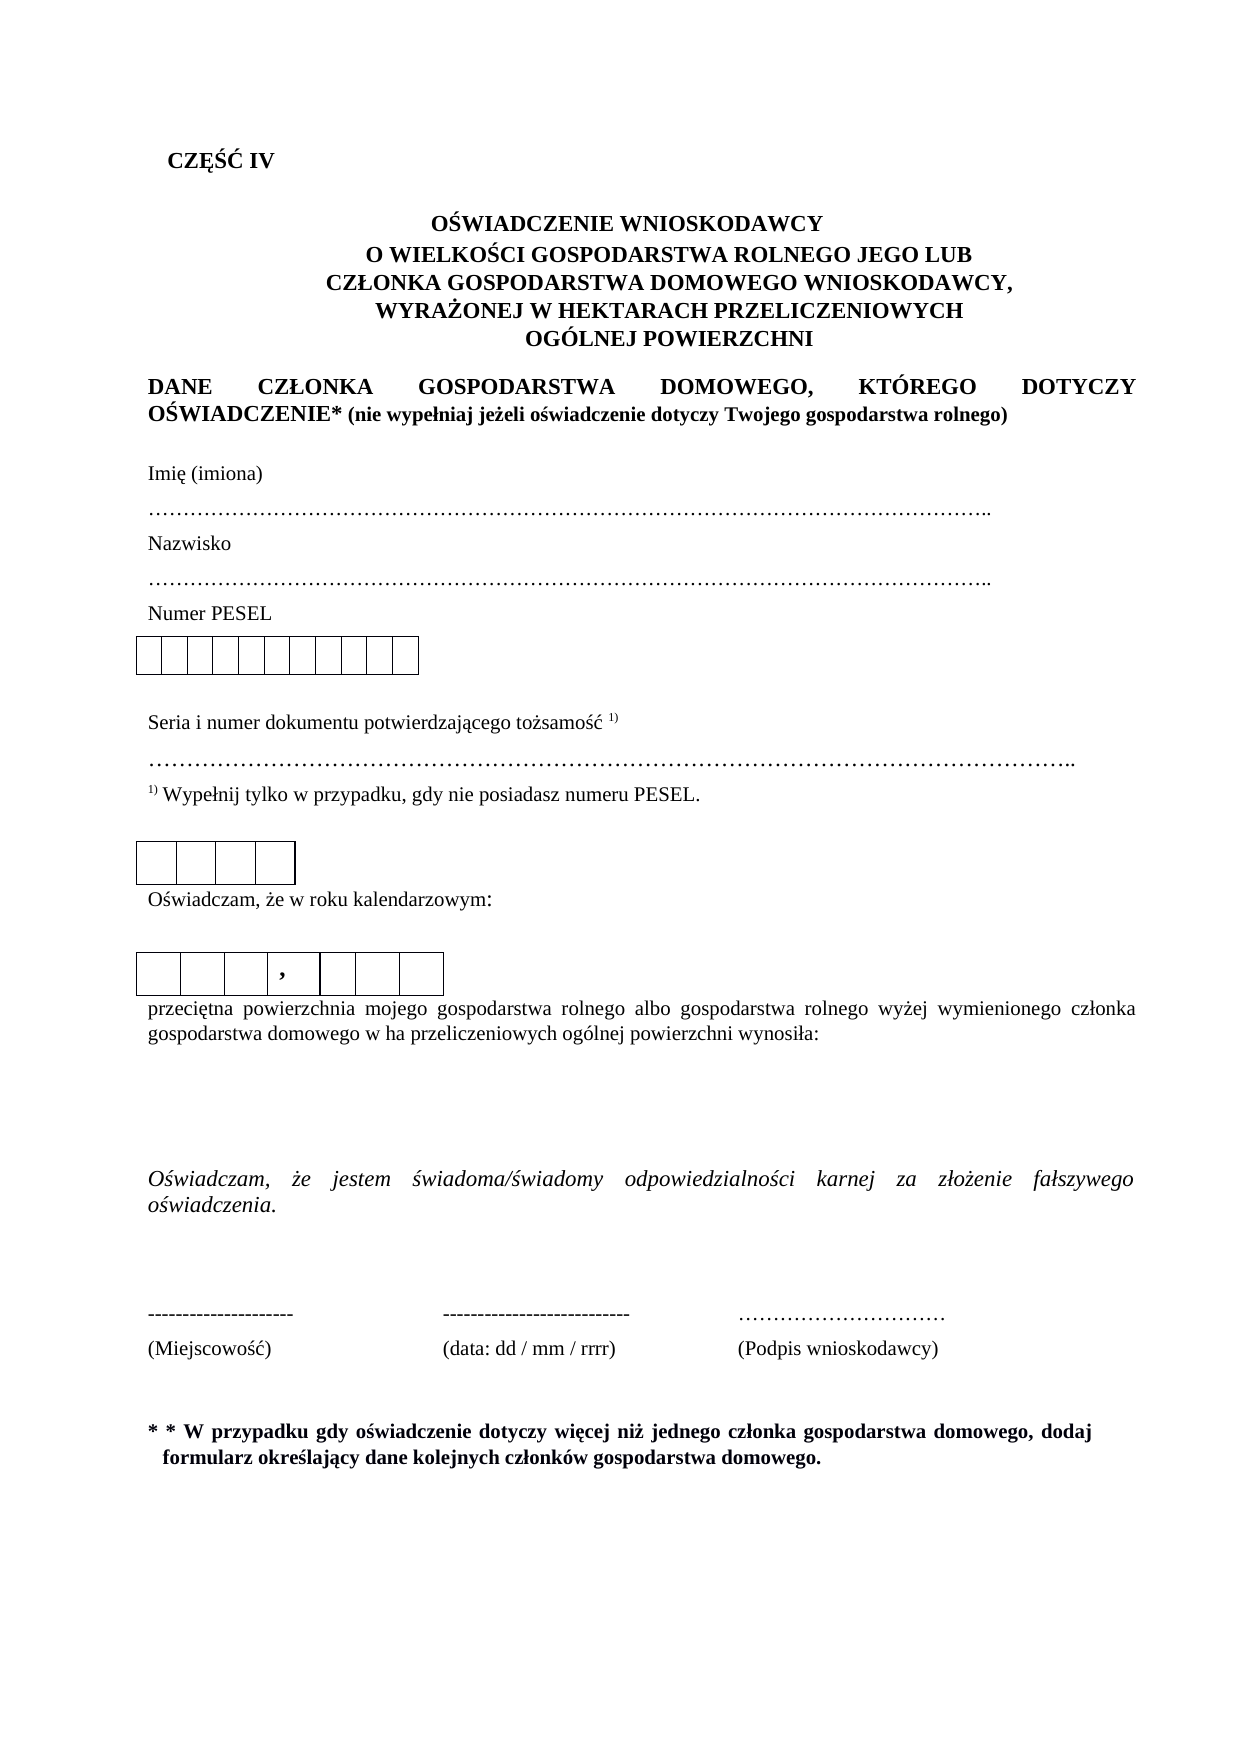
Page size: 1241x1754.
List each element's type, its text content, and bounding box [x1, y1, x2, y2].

text --------------------- --------------------------- ………………………… [148, 1301, 1081, 1325]
table_header [225, 953, 267, 995]
text przeciętna powierzchnia mojego gospodarstwa rolnego albo gospodarstwa rolnego wyżej wymienionego członka gospodarstwa domowego w ha przeliczeniowych ogólnej powierzchni wynosiła: [148, 996, 1137, 1044]
table_header [290, 637, 315, 673]
table_header [181, 953, 224, 995]
table_header [356, 953, 399, 995]
list Oświadczam, że w roku kalendarzowym: [148, 885, 1137, 911]
list Wypełnij tylko w przypadku, gdy nie posiadasz numeru PESEL. [148, 782, 1093, 806]
table_header [400, 953, 443, 995]
text * * W przypadku gdy oświadczenie dotyczy więcej niż jednego członka gospodarstwa domowego, dodaj formularz określający dane kolejnych członków gospodarstwa domowego. [148, 1419, 1093, 1469]
table_header [321, 953, 355, 995]
text Numer PESEL [148, 601, 1093, 625]
table_header [367, 637, 392, 673]
text ………………………………………………………………………………………………………….. [148, 496, 1093, 520]
table_header [137, 637, 161, 673]
table_header [137, 842, 176, 884]
text ………………………………………………………………………………………………………….. [148, 566, 1093, 590]
subtitle CZĘŚĆ IV [167, 148, 1087, 174]
text (Miejscowość) (data: dd / mm / rrrr) (Podpis wnioskodawcy) [148, 1336, 1081, 1360]
table_header [188, 637, 212, 673]
text Seria i numer dokumentu potwierdzającego tożsamość 1) [148, 709, 1093, 734]
table_header [239, 637, 264, 673]
table_header [177, 842, 215, 884]
table_header [137, 953, 180, 995]
table_header [162, 637, 187, 673]
list Imię (imiona) [148, 461, 1093, 485]
table_header [256, 842, 294, 884]
text ………………………………………………………………………………………………………….. [148, 744, 1093, 771]
table_header [342, 637, 366, 673]
text O WIELKOŚCI GOSPODARSTWA ROLNEGO JEGO LUB CZŁONKA GOSPODARSTWA DOMOWEGO WNIOSKODAWCY, WYRAŻONEJ W HEKTARACH PRZELICZENIOWYCH OGÓLNEJ POWIERZCHNI [324, 241, 1013, 351]
subtitle OŚWIADCZENIE WNIOSKODAWCY [167, 210, 1087, 236]
list DANE CZŁONKA GOSPODARSTWA DOMOWEGO, KTÓREGO DOTYCZY OŚWIADCZENIE* (nie wypełniaj jeżeli oświadczenie dotyczy Twojego gospodarstwa rolnego) [148, 373, 1137, 426]
table_header [393, 637, 418, 673]
table_header [213, 637, 238, 673]
text Nazwisko [148, 531, 1093, 555]
table_header , [268, 953, 319, 995]
table_header [216, 842, 255, 884]
table_header [265, 637, 289, 673]
text Oświadczam, że jestem świadoma/świadomy odpowiedzialności karnej za złożenie fałszywego oświadczenia. [148, 1165, 1137, 1217]
table_header [316, 637, 341, 673]
